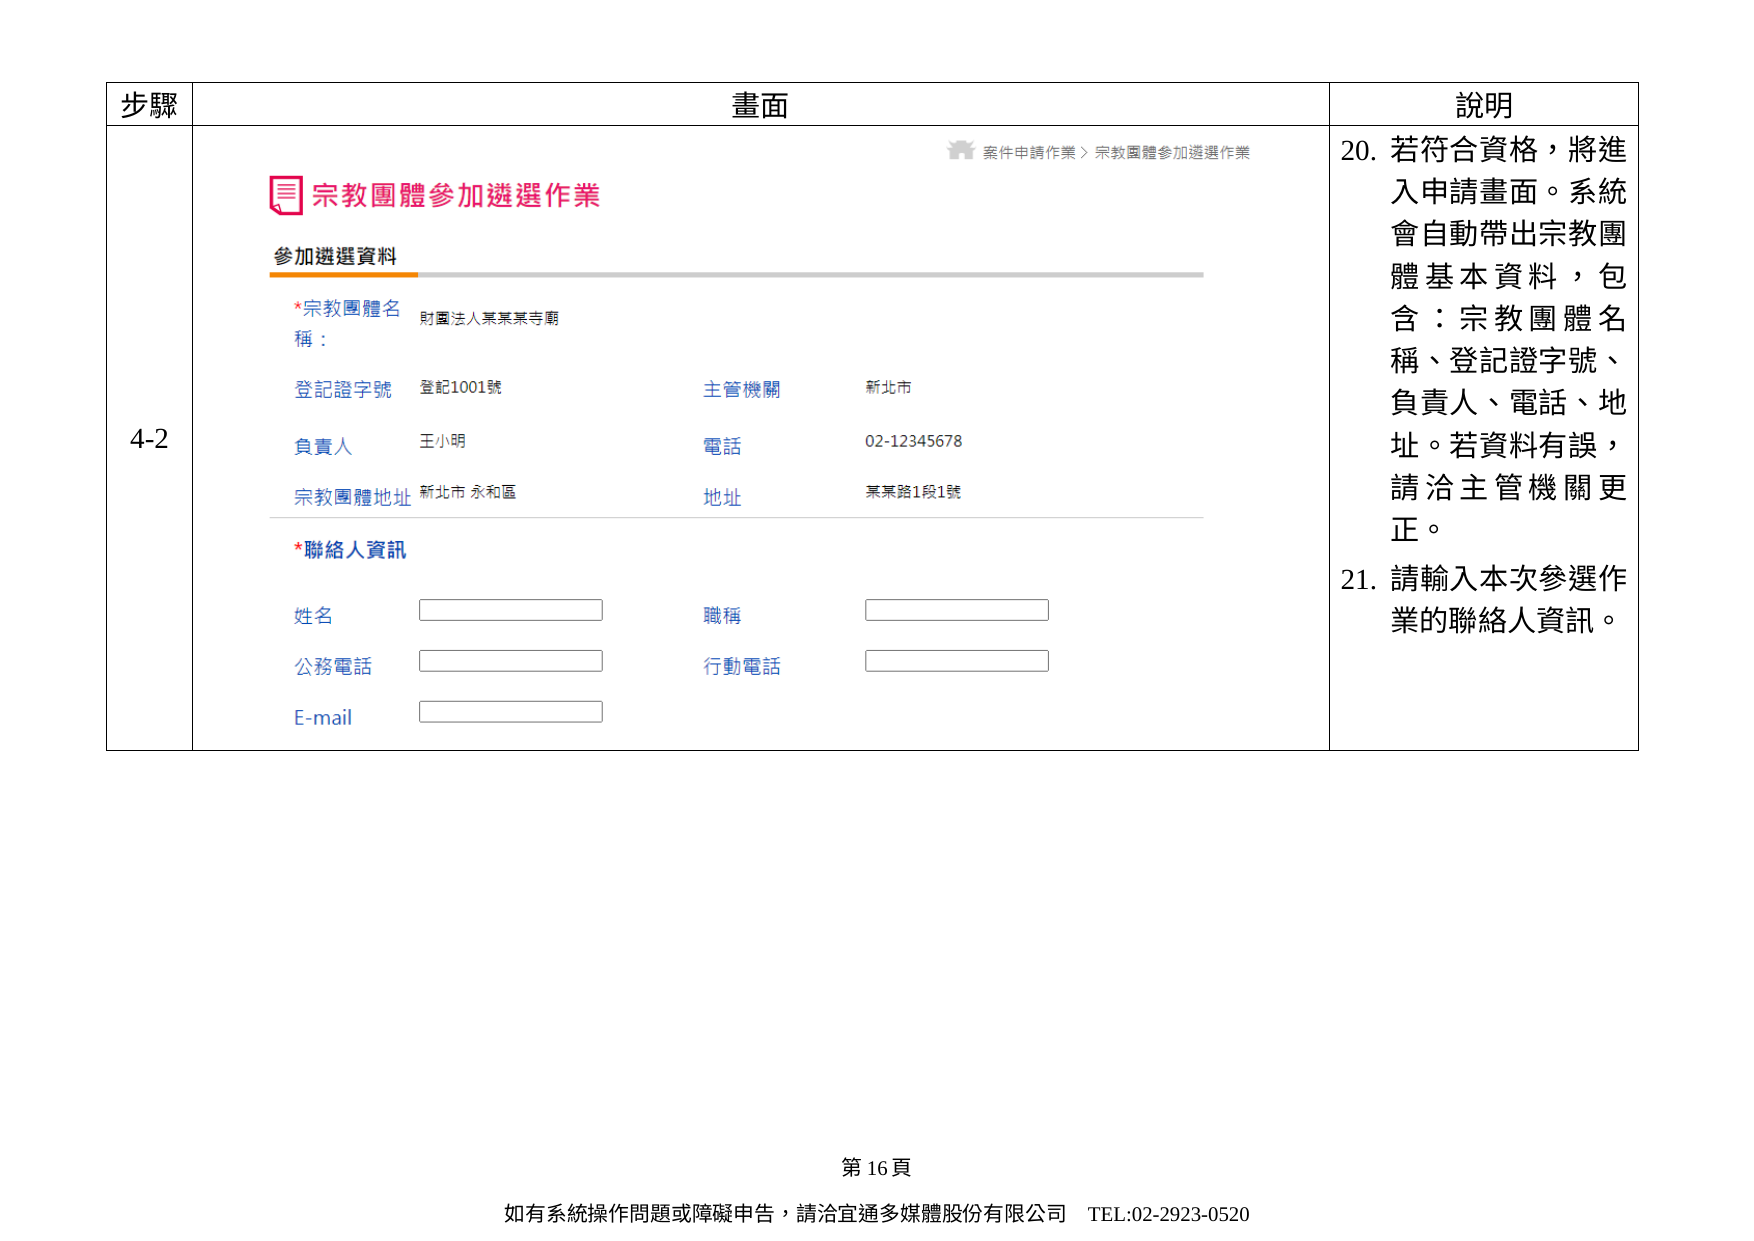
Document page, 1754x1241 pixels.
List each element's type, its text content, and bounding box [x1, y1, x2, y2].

table_header 說明 [1330, 83, 1638, 125]
table_cell 若符合資格，將進入申請畫面。系統會自動帶出宗教團體基本資料，包含：宗教團體名稱、登記證字號、負責人、電話、地址。若資料有誤，請洽主管機關更正。 請輸入本次參選作業的聯絡人資訊。 [1330, 126, 1638, 750]
table_cell [193, 126, 1329, 750]
table_header 步驟 [107, 83, 192, 125]
picture [252, 126, 1270, 734]
table_cell 4-2 [107, 126, 192, 750]
table_header 畫面 [193, 83, 1329, 125]
